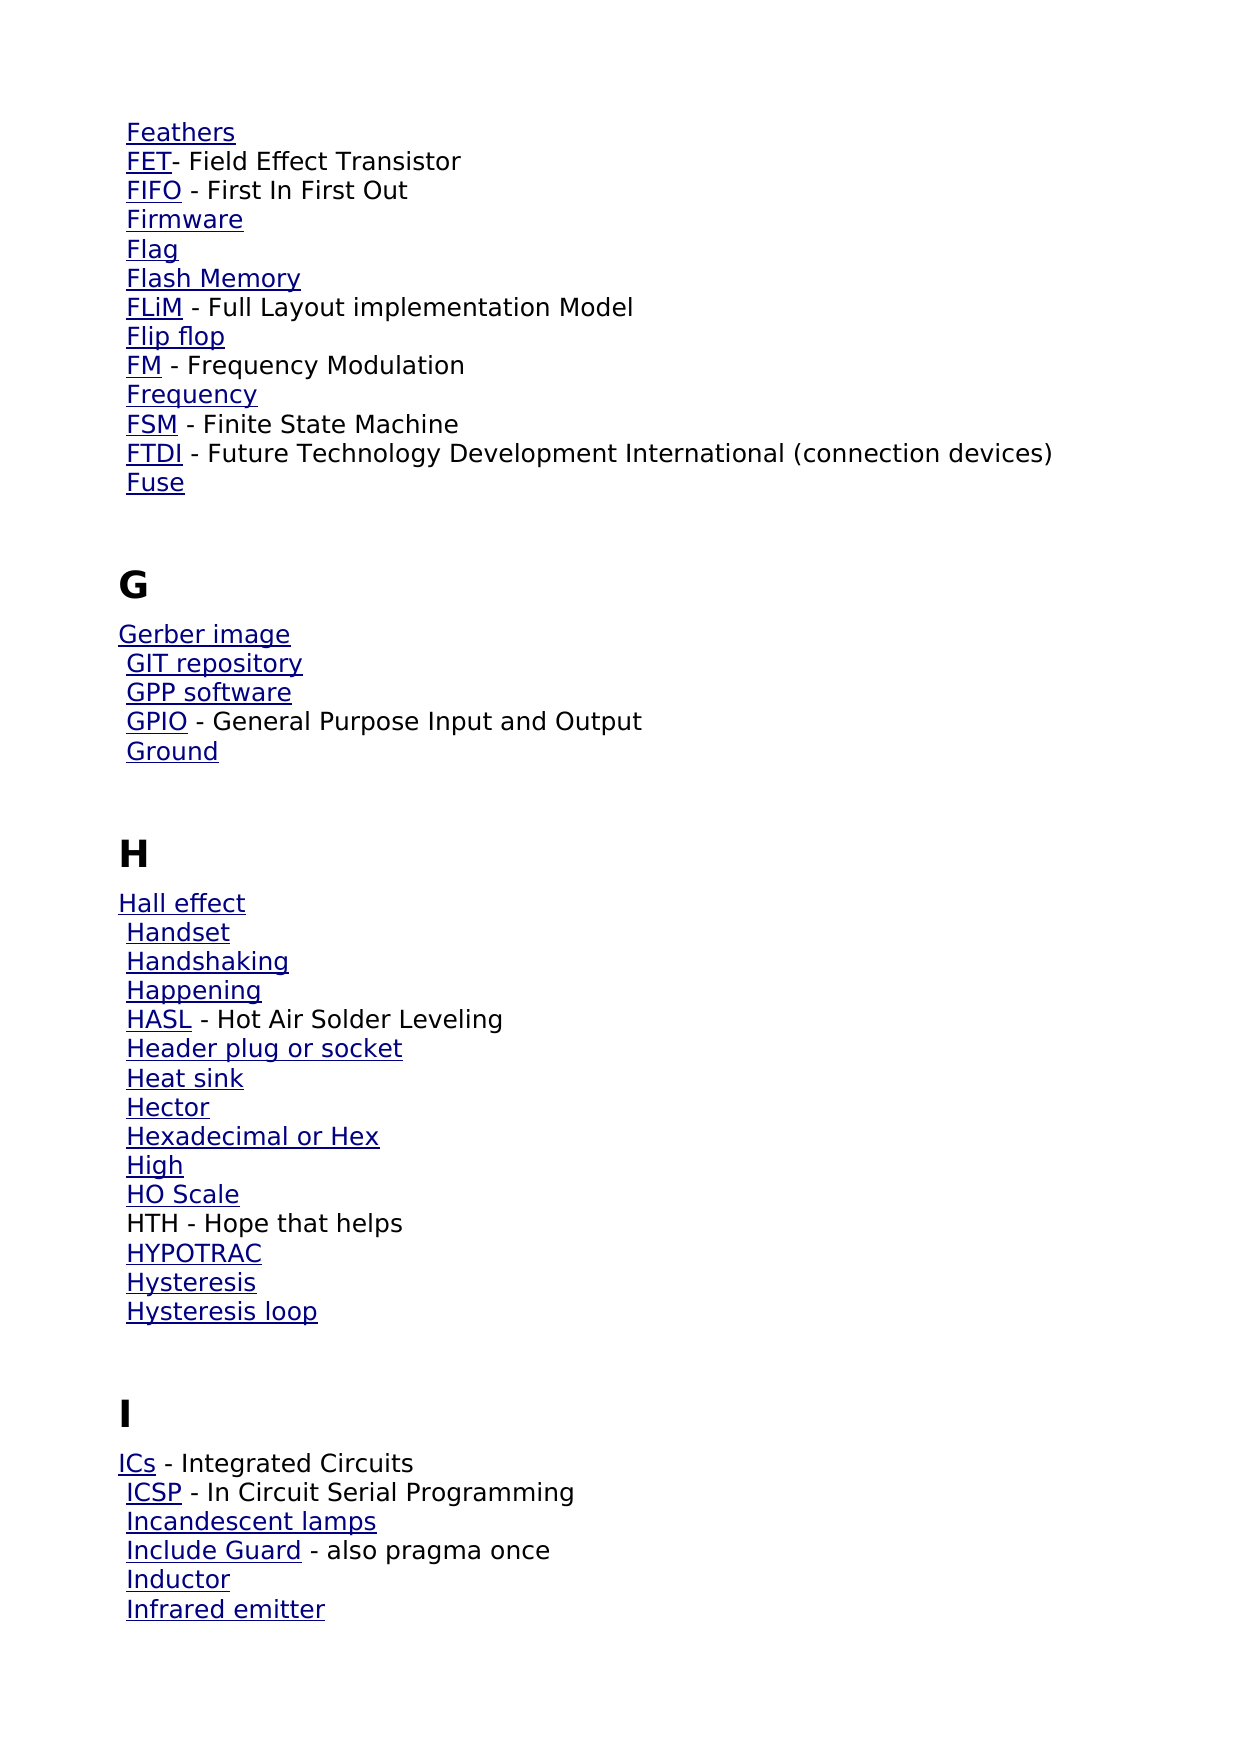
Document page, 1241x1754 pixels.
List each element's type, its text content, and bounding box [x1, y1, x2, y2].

text Feathers FET- Field Effect Transistor FIFO - First In First Out Firmware Flag Flash Memory FLiM - Full Layout implementation Model Flip flop FM - Frequency Modulation Frequency FSM - Finite State Machine FTDI - Future Technology Development International (connection devices) Fuse [118, 118, 1122, 526]
text Gerber image GIT repository GPP software GPIO - General Purpose Input and Output Ground [118, 620, 1122, 795]
subtitle I [118, 1393, 1122, 1437]
text Hall effect Handset Handshaking Happening HASL - Hot Air Solder Leveling Header plug or socket Heat sink Hector Hexadecimal or Hex High HO Scale HTH - Hope that helps HYPOTRAC Hysteresis Hysteresis loop [118, 889, 1122, 1355]
subtitle H [118, 833, 1122, 876]
text ICs - Integrated Circuits ICSP - In Circuit Serial Programming Incandescent lamps Include Guard - also pragma once Inductor Infrared emitter [118, 1449, 1122, 1624]
subtitle G [118, 564, 1122, 608]
